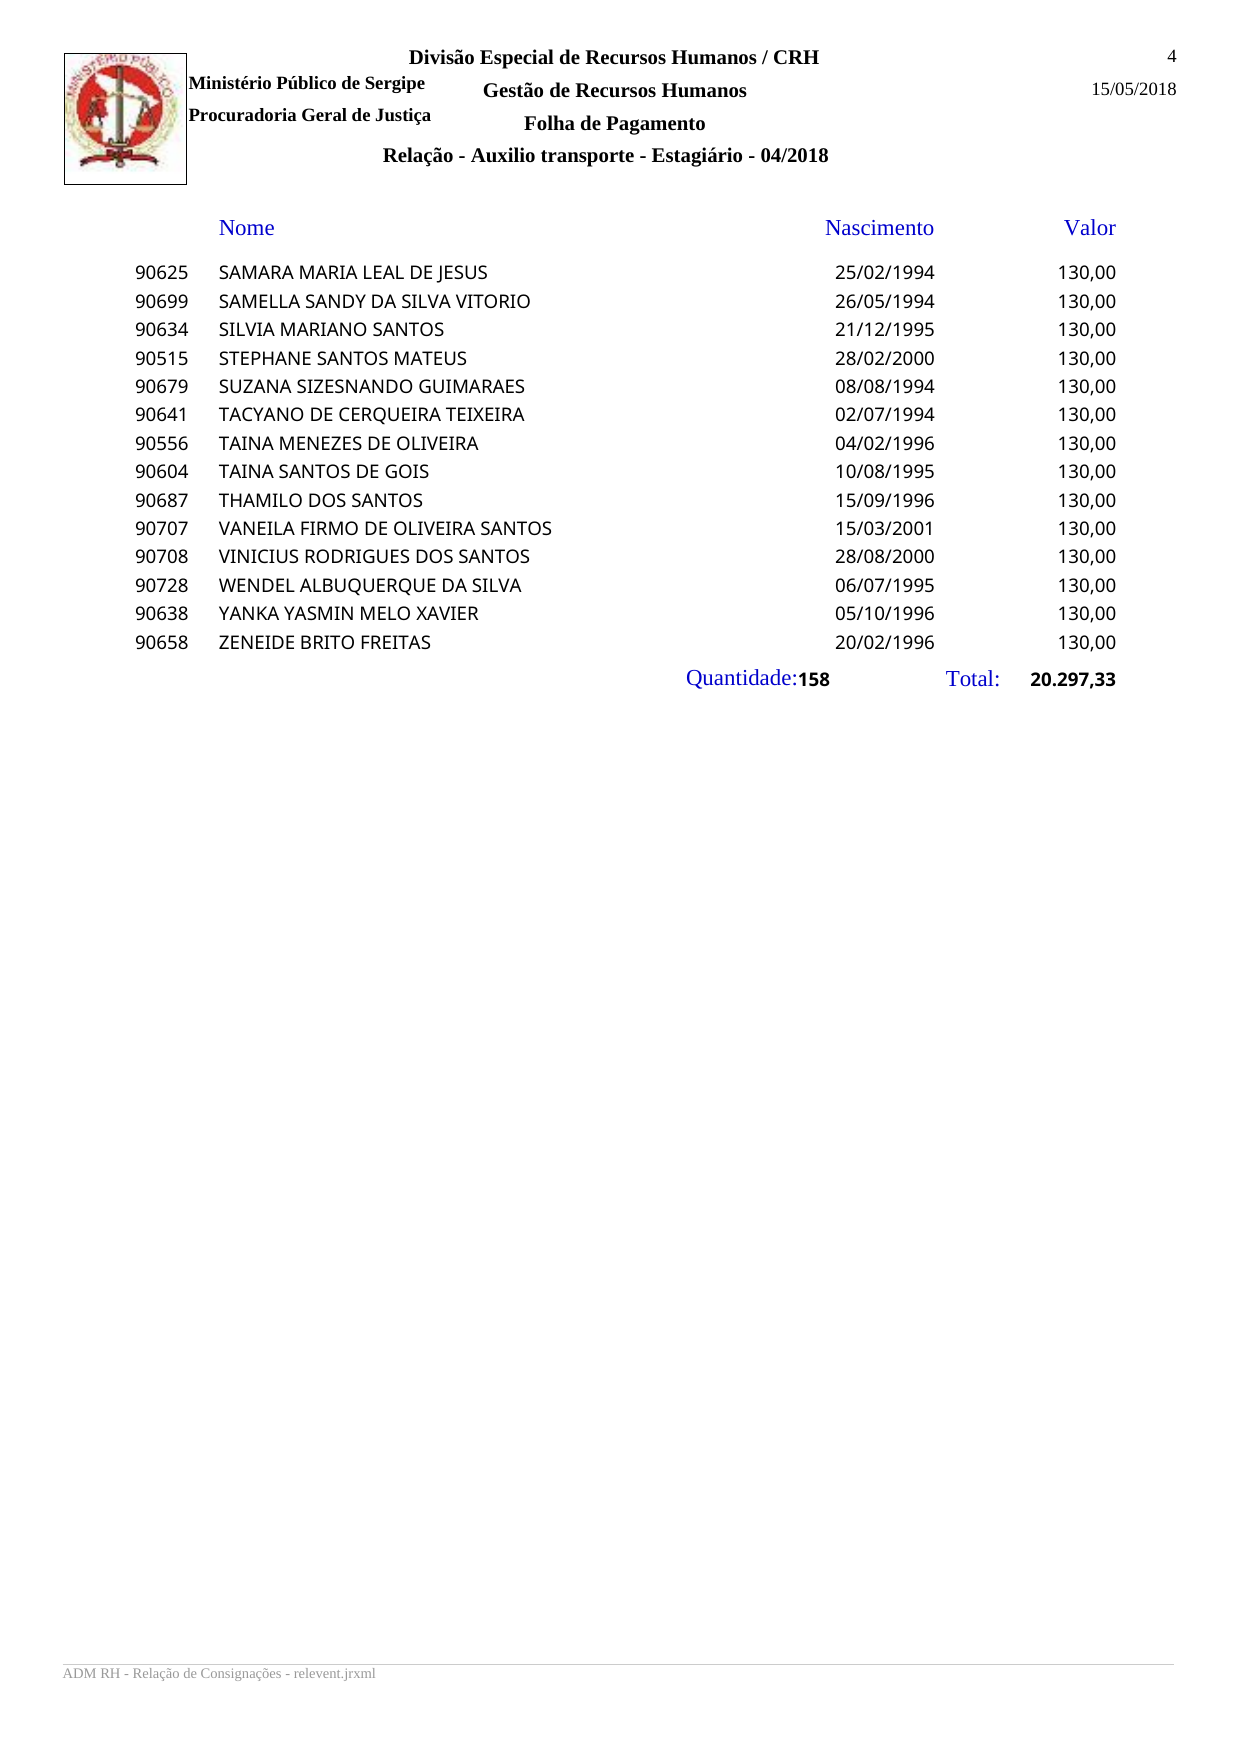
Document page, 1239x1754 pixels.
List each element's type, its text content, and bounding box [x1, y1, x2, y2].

table_cell 130,00 [965, 601, 1116, 628]
table_cell 25/02/1994 [791, 260, 935, 286]
table_cell [188, 601, 219, 628]
table_header [0, 0, 1239, 45]
table_cell [0, 572, 65, 599]
table_cell [935, 601, 965, 628]
table_cell YANKA YASMIN MELO XAVIER [219, 601, 782, 628]
table_cell [783, 629, 791, 656]
table_cell [188, 515, 219, 542]
table_cell 90708 [65, 544, 188, 571]
table_cell 90515 [65, 345, 188, 372]
table_cell 04/02/1996 [791, 430, 935, 457]
table_cell [783, 345, 791, 372]
table_header [1040, 45, 1058, 72]
table_cell Procuradoria Geral de Justiça [188, 104, 450, 132]
table_cell 20.297,33 [1003, 667, 1116, 693]
table_cell [935, 345, 965, 372]
table_cell 130,00 [965, 572, 1116, 599]
table_cell [0, 515, 65, 542]
table_cell [1116, 430, 1239, 457]
table_cell 15/03/2001 [791, 515, 935, 542]
table_cell 28/02/2000 [791, 345, 935, 372]
table_cell [1116, 487, 1239, 514]
table_header Quantidade: [659, 664, 798, 692]
table_cell [0, 1664, 62, 1688]
table_cell 90699 [65, 288, 188, 315]
table_cell 130,00 [965, 402, 1116, 429]
table_cell [188, 373, 219, 400]
table_cell [0, 601, 65, 628]
table_cell 90679 [65, 373, 188, 400]
table_cell [783, 373, 791, 400]
table_cell [783, 515, 791, 542]
table_cell [0, 656, 1239, 664]
table_header 4 [1058, 45, 1176, 72]
table_cell [188, 215, 218, 241]
table_cell 15/05/2018 [1040, 78, 1176, 111]
table_cell [373, 215, 780, 241]
table_cell [0, 629, 65, 656]
table_cell [935, 373, 965, 400]
table_cell [0, 219, 65, 241]
table_cell [1116, 316, 1239, 343]
table_header [65, 45, 188, 54]
table_cell 130,00 [965, 288, 1116, 315]
table_cell TAINA SANTOS DE GOIS [219, 459, 782, 486]
table_cell [188, 143, 196, 180]
table_cell 08/08/1994 [791, 373, 935, 400]
table_cell 20/02/1996 [791, 629, 935, 656]
table_cell [0, 108, 64, 131]
table_cell [1176, 54, 1239, 70]
table_cell [0, 345, 65, 372]
table_cell [783, 402, 791, 429]
table_cell Relação - Auxilio transporte - Estagiário - 04/2018 [196, 143, 1016, 180]
table_cell [1116, 544, 1239, 571]
table_cell 90625 [65, 260, 188, 286]
table_cell [188, 487, 219, 514]
table_cell [0, 667, 659, 691]
table_cell [783, 459, 791, 486]
table_cell [0, 76, 64, 99]
table_cell [1116, 260, 1239, 286]
table_header [1040, 72, 1176, 78]
table_cell [0, 213, 65, 219]
table_cell [783, 288, 791, 315]
table_cell Valor [964, 215, 1116, 241]
table_cell 130,00 [965, 459, 1116, 486]
table_cell 26/05/1994 [791, 288, 935, 315]
table_cell [780, 110, 1040, 132]
table_cell [1116, 215, 1176, 241]
table_cell VANEILA FIRMO DE OLIVEIRA SANTOS [219, 515, 782, 542]
table_header Ministério Público de Sergipe [188, 72, 450, 101]
table_cell [780, 72, 1040, 78]
table_cell 130,00 [965, 316, 1116, 343]
table_cell [1176, 108, 1239, 131]
table_cell 130,00 [965, 487, 1116, 514]
table_cell [780, 132, 1040, 141]
table_cell [1116, 459, 1239, 486]
table_cell [780, 78, 1040, 101]
table_cell [935, 515, 965, 542]
table_cell [188, 430, 219, 457]
table_cell [0, 45, 65, 54]
table_cell [0, 430, 65, 457]
table_cell 90728 [65, 572, 188, 599]
table_cell [0, 70, 64, 76]
table_cell [1116, 373, 1239, 400]
table_cell [0, 141, 64, 178]
table_cell [1116, 402, 1239, 429]
table_cell [1176, 70, 1239, 76]
table_cell [0, 487, 65, 514]
table_cell 90604 [65, 459, 188, 486]
table_cell [934, 215, 964, 241]
table_cell [0, 459, 65, 486]
table_cell [1176, 219, 1239, 241]
table_cell [1176, 131, 1239, 139]
table_cell [1116, 288, 1239, 315]
table_cell 90634 [65, 316, 188, 343]
table_cell [0, 373, 65, 400]
table_cell [188, 288, 219, 315]
table_cell 90658 [65, 629, 188, 656]
table_header [450, 72, 780, 78]
table_cell [188, 132, 450, 141]
table_cell [1016, 143, 1176, 180]
table_cell [0, 544, 65, 571]
table_cell [1176, 179, 1239, 213]
table_cell [1116, 601, 1239, 628]
table_header Divisão Especial de Recursos Humanos / CRH [188, 45, 1040, 72]
table_cell [1116, 572, 1239, 599]
table_cell Gestão de Recursos Humanos [450, 78, 780, 111]
table_cell 28/08/2000 [791, 544, 935, 571]
table_cell [188, 345, 219, 372]
table_cell [783, 487, 791, 514]
table_cell [0, 102, 64, 108]
table_cell [1116, 667, 1239, 691]
table_cell [935, 459, 965, 486]
table_cell 15/09/1996 [791, 487, 935, 514]
table_cell [1176, 45, 1239, 54]
table_cell 05/10/1996 [791, 601, 935, 628]
table_cell [1116, 515, 1239, 542]
table_cell [188, 572, 219, 599]
table_cell [1176, 213, 1239, 219]
table_cell 130,00 [965, 260, 1116, 286]
table_cell [188, 316, 219, 343]
table_cell [188, 544, 219, 571]
table_cell [783, 260, 791, 286]
table_cell [0, 260, 65, 286]
table_cell [935, 430, 965, 457]
table_cell [0, 179, 65, 213]
table_cell [1040, 111, 1176, 141]
table_cell [0, 694, 1239, 1664]
table_cell [0, 402, 65, 429]
table_cell 130,00 [965, 515, 1116, 542]
table_cell [935, 487, 965, 514]
table_cell ZENEIDE BRITO FREITAS [219, 629, 782, 656]
table_cell Nascimento [780, 215, 934, 241]
table_cell 130,00 [965, 544, 1116, 571]
table_cell THAMILO DOS SANTOS [219, 487, 782, 514]
table_cell 130,00 [965, 345, 1116, 372]
table_cell [65, 54, 188, 223]
table_cell [188, 629, 219, 656]
table_cell [1116, 345, 1239, 372]
table_cell 21/12/1995 [791, 316, 935, 343]
table_cell 90687 [65, 487, 188, 514]
table_cell [1176, 141, 1239, 178]
table_cell [0, 288, 65, 315]
table_cell [0, 131, 64, 139]
table_cell [0, 241, 1239, 259]
table_cell Nome [219, 215, 373, 241]
table_cell [188, 260, 219, 286]
table_cell TAINA MENEZES DE OLIVEIRA [219, 430, 782, 457]
table_cell [1116, 629, 1239, 656]
table_cell 10/08/1995 [791, 459, 935, 486]
table_cell 90707 [65, 515, 188, 542]
table_cell TACYANO DE CERQUEIRA TEIXEIRA [219, 402, 782, 429]
table_cell Total: [927, 665, 1000, 693]
table_cell [1176, 76, 1239, 99]
table_cell 02/07/1994 [791, 402, 935, 429]
table_cell 130,00 [965, 430, 1116, 457]
table_cell [0, 316, 65, 343]
table_cell [935, 544, 965, 571]
table_cell [188, 402, 219, 429]
table_cell [188, 180, 1176, 214]
table_cell ADM RH - Relação de Consignações - relevent.jrxml [63, 1665, 1174, 1688]
table_cell [783, 544, 791, 571]
table_cell [188, 459, 219, 486]
table_cell 90641 [65, 402, 188, 429]
table_cell 158 [798, 667, 919, 693]
table_cell 90638 [65, 601, 188, 628]
table_cell [935, 316, 965, 343]
table_cell [1176, 102, 1239, 108]
table_cell [65, 223, 188, 241]
table_cell SAMELLA SANDY DA SILVA VITORIO [219, 288, 782, 315]
table_cell Folha de Pagamento [450, 111, 780, 141]
table_cell SILVIA MARIANO SANTOS [219, 316, 782, 343]
table_cell [935, 629, 965, 656]
table_cell 130,00 [965, 629, 1116, 656]
table_cell [0, 54, 64, 70]
table_cell [920, 667, 927, 691]
table_cell [935, 572, 965, 599]
table_cell [783, 316, 791, 343]
table_cell [780, 104, 1040, 109]
table_cell 06/07/1995 [791, 572, 935, 599]
table_cell [783, 572, 791, 599]
table_cell [783, 430, 791, 457]
table_cell SAMARA MARIA LEAL DE JESUS [219, 260, 782, 286]
table_cell 130,00 [965, 373, 1116, 400]
table_cell SUZANA SIZESNANDO GUIMARAES [219, 373, 782, 400]
table_cell [1174, 1664, 1239, 1688]
table_cell WENDEL ALBUQUERQUE DA SILVA [219, 572, 782, 599]
table_cell [935, 260, 965, 286]
table_cell [935, 402, 965, 429]
table_cell VINICIUS RODRIGUES DOS SANTOS [219, 544, 782, 571]
table_cell [783, 601, 791, 628]
table_cell STEPHANE SANTOS MATEUS [219, 345, 782, 372]
table_cell [935, 288, 965, 315]
table_cell 90556 [65, 430, 188, 457]
